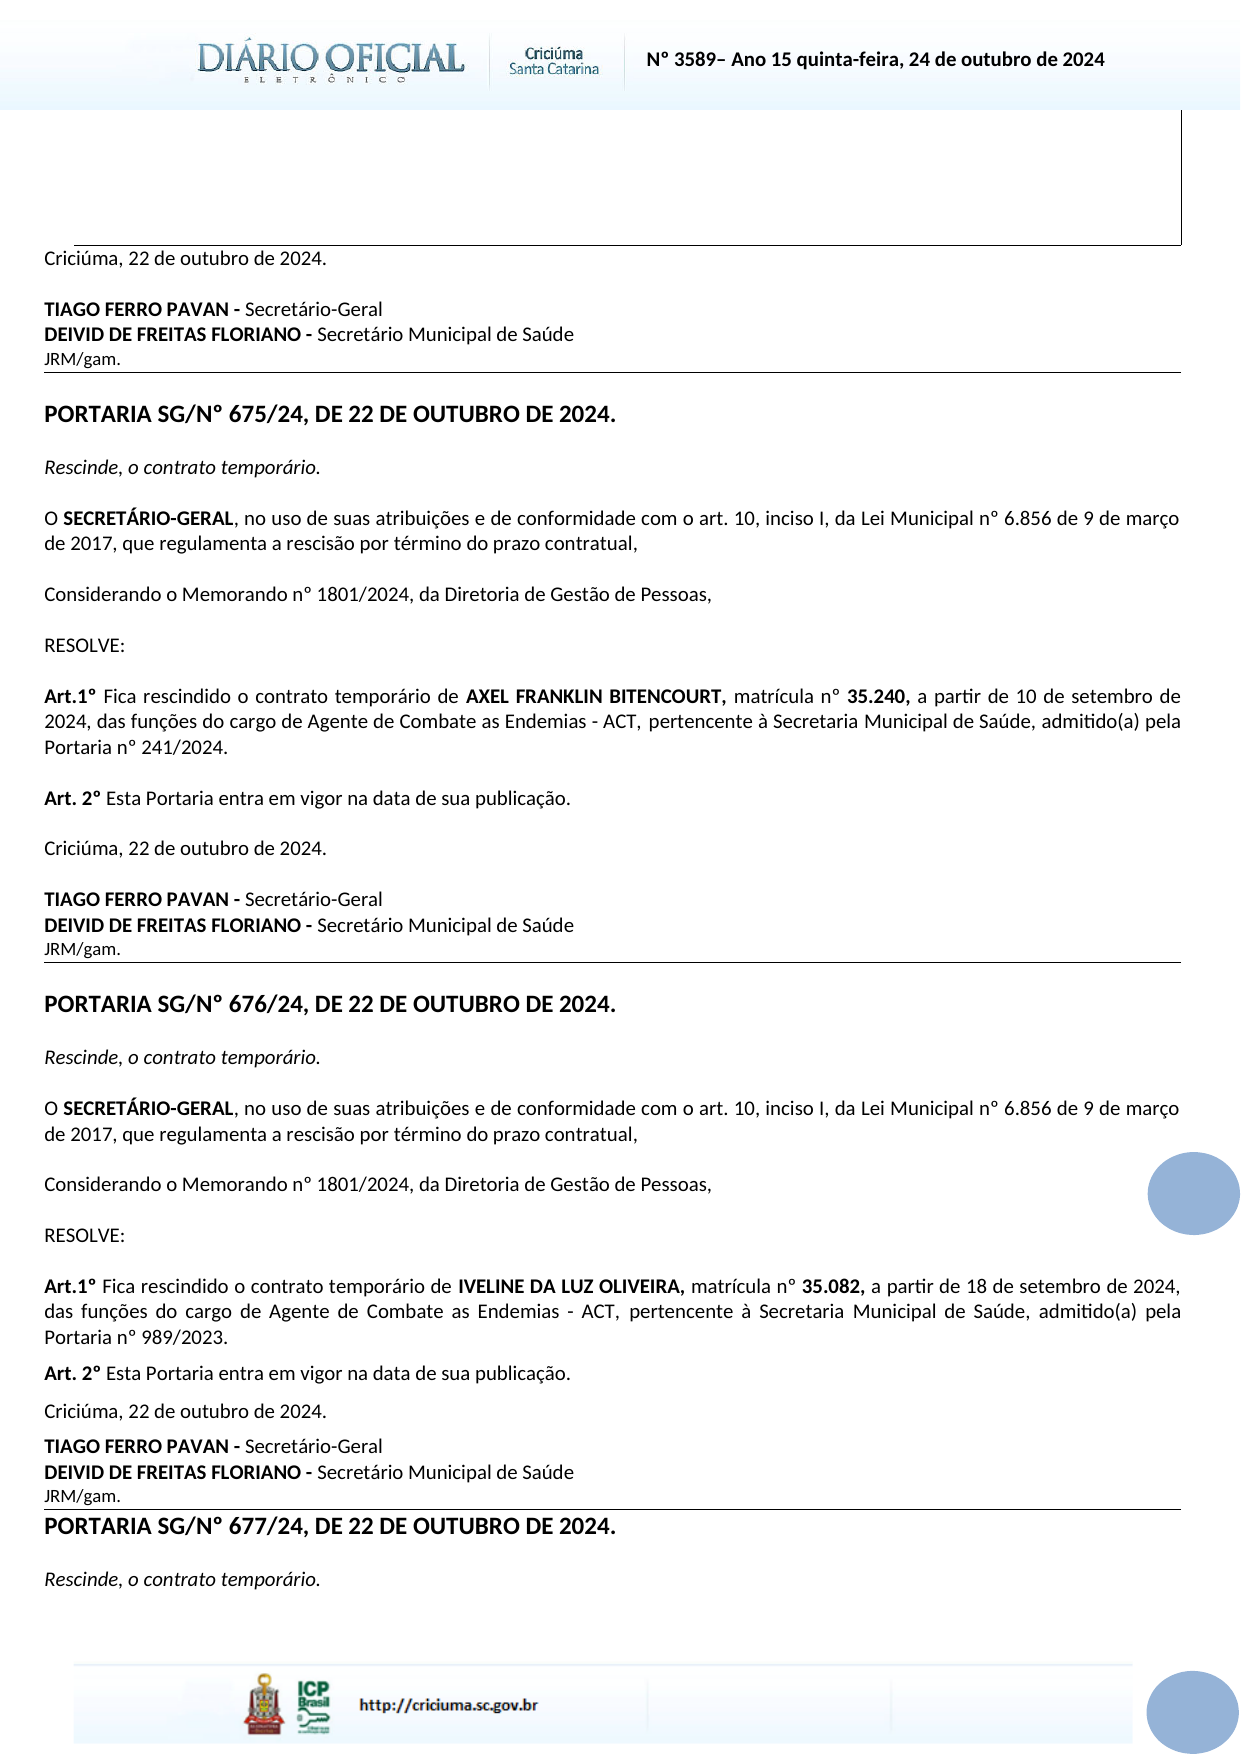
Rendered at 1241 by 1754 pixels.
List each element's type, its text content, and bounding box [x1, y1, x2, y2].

text PORTARIA SG/Nº 676/24, DE 22 DE OUTUBRO DE 2024. [44, 989, 1181, 1019]
text PORTARIA SG/Nº 677/24, DE 22 DE OUTUBRO DE 2024. [44, 1510, 1181, 1541]
text TIAGO FERRO PAVAN - Secretário-Geral [44, 1433, 1181, 1459]
text TIAGO FERRO PAVAN - Secretário-Geral [44, 886, 1181, 912]
text PORTARIA SG/Nº 675/24, DE 22 DE OUTUBRO DE 2024. [44, 398, 1181, 429]
text Rescinde, o contrato temporário. [44, 454, 1181, 480]
text Criciúma, 22 de outubro de 2024. [44, 836, 1181, 861]
text Art.1º Fica rescindido o contrato temporário de IVELINE DA LUZ OLIVEIRA, matrícula nº 35.082, a partir de 18 de setembro de 2024, das funções do cargo de Agente de Combate as Endemias - ACT, pertencente à Secretaria Municipal de Saúde, admitido(a) pela Portaria nº 989/2023. [44, 1273, 1181, 1349]
text Art. 2º Esta Portaria entra em vigor na data de sua publicação. [44, 785, 1181, 810]
text Art. 2º Esta Portaria entra em vigor na data de sua publicação. [44, 1360, 1181, 1385]
text JRM/gam. [44, 1484, 1181, 1509]
text DEIVID DE FREITAS FLORIANO - Secretário Municipal de Saúde [44, 912, 1181, 937]
text Art.1º Fica rescindido o contrato temporário de AXEL FRANKLIN BITENCOURT, matrícula nº 35.240, a partir de 10 de setembro de 2024, das funções do cargo de Agente de Combate as Endemias - ACT, pertencente à Secretaria Municipal de Saúde, admitido(a) pela Portaria nº 241/2024. [44, 683, 1181, 759]
text Considerando o Memorando nº 1801/2024, da Diretoria de Gestão de Pessoas, [44, 1172, 1153, 1197]
text Criciúma, 22 de outubro de 2024. [44, 245, 1181, 271]
text DEIVID DE FREITAS FLORIANO - Secretário Municipal de Saúde [44, 321, 1181, 347]
text O SECRETÁRIO-GERAL, no uso de suas atribuições e de conformidade com o art. 10, inciso I, da Lei Municipal nº 6.856 de 9 de março de 2017, que regulamenta a rescisão por término do prazo contratual, [44, 505, 1181, 556]
text JRM/gam. [44, 347, 1181, 372]
text Rescinde, o contrato temporário. [44, 1044, 1181, 1070]
text RESOLVE: [44, 1222, 1181, 1248]
text RESOLVE: [44, 632, 1181, 658]
text JRM/gam. [44, 937, 1181, 962]
text Rescinde, o contrato temporário. [44, 1566, 1181, 1592]
text Criciúma, 22 de outubro de 2024. [44, 1398, 1181, 1423]
text O SECRETÁRIO-GERAL, no uso de suas atribuições e de conformidade com o art. 10, inciso I, da Lei Municipal nº 6.856 de 9 de março de 2017, que regulamenta a rescisão por término do prazo contratual, [44, 1095, 1181, 1146]
text Considerando o Memorando nº 1801/2024, da Diretoria de Gestão de Pessoas, [44, 581, 1181, 607]
text DEIVID DE FREITAS FLORIANO - Secretário Municipal de Saúde [44, 1459, 1181, 1484]
text TIAGO FERRO PAVAN - Secretário-Geral [44, 296, 1181, 321]
